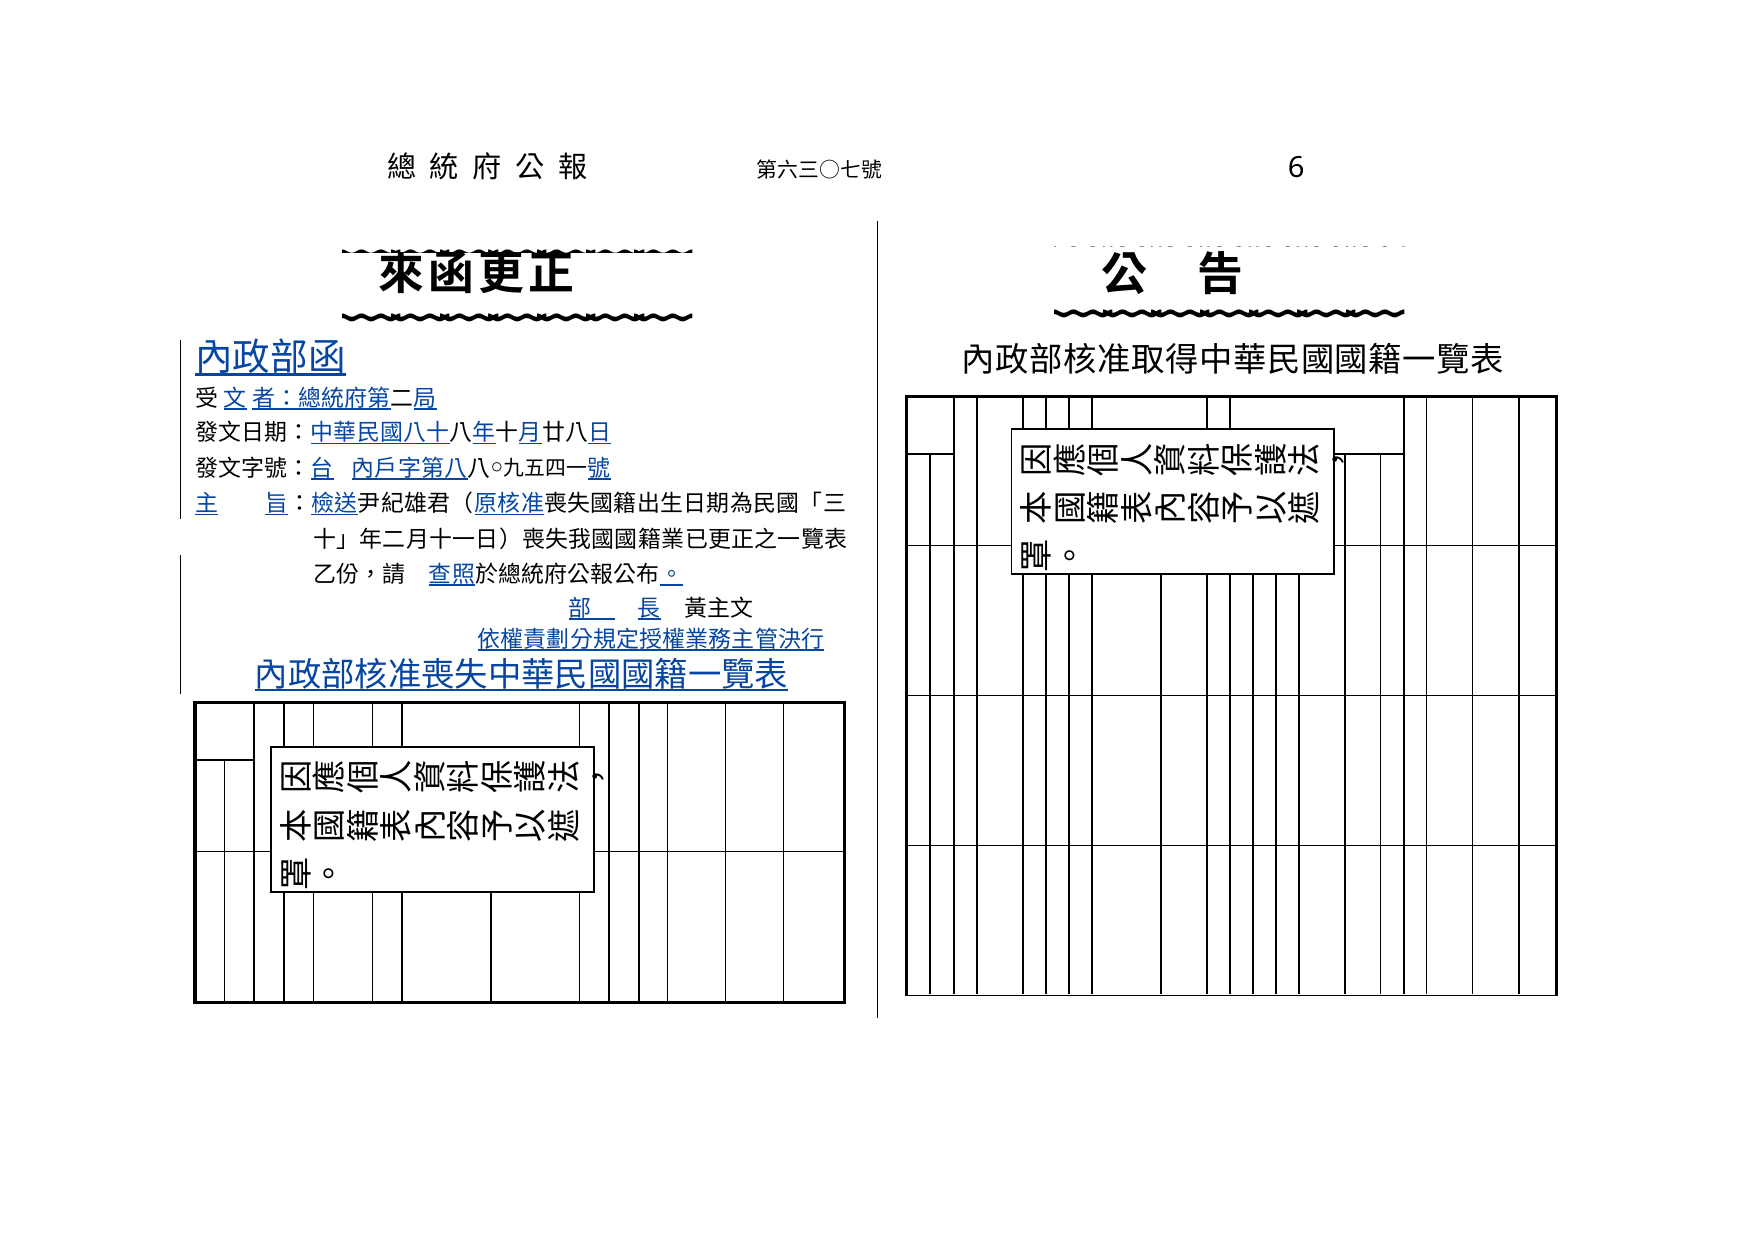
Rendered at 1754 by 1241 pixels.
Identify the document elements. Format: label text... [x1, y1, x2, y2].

table_cell [492, 893, 520, 1001]
table_header [1070, 398, 1091, 428]
table_cell [1300, 846, 1322, 994]
table_cell [1162, 696, 1184, 844]
table_cell [1322, 846, 1344, 994]
table_cell [1381, 455, 1403, 544]
table_cell [1520, 846, 1555, 994]
table_cell [1024, 696, 1045, 844]
table_cell [1496, 696, 1518, 844]
text 部 長 黃主文 [195, 590, 753, 622]
table_cell [285, 893, 313, 1001]
table_header [255, 704, 283, 851]
table_cell [1520, 696, 1555, 844]
table_cell [1138, 575, 1160, 694]
table_cell [1231, 846, 1252, 994]
table_cell [931, 455, 953, 544]
table_cell [1184, 846, 1206, 994]
table_cell [1093, 575, 1115, 694]
table_header ﹏﹏﹏﹏﹏﹏﹏ [340, 222, 852, 253]
table_cell [1208, 846, 1229, 994]
table_cell [1346, 546, 1380, 694]
table_cell [1115, 696, 1138, 844]
text 主 旨：檢送尹紀雄君（原核准喪失國籍出生日期為民國「三十」年二月十一日）喪失我國國籍業已更正之一覽表乙份，請 查照於總統府公報公布。 [195, 484, 847, 590]
table_header [1231, 398, 1403, 453]
table_cell [1047, 696, 1068, 844]
table_cell [1300, 575, 1322, 694]
table_cell [1405, 696, 1426, 844]
text 內政部核准取得中華民國國籍一覽表 [907, 330, 1559, 382]
table_cell [1496, 546, 1518, 694]
table_cell [1138, 696, 1160, 844]
table_header [784, 704, 843, 851]
table_cell [1520, 546, 1555, 694]
table_cell [1381, 696, 1403, 844]
table_cell [1047, 575, 1068, 694]
table_cell [1254, 575, 1275, 694]
table_cell [904, 299, 1051, 317]
table_header [285, 704, 313, 746]
table_cell [1254, 846, 1275, 994]
table_header [1427, 398, 1472, 544]
table_cell [1024, 575, 1045, 694]
table_cell [1346, 846, 1380, 994]
table_cell [1254, 696, 1275, 844]
table_cell [1047, 846, 1068, 994]
table_cell [1346, 455, 1380, 544]
table_cell [343, 893, 372, 1001]
table_cell [755, 852, 783, 1001]
table_cell 來函更正 [340, 253, 852, 297]
table_cell [610, 852, 638, 1001]
table_cell [1322, 696, 1344, 844]
table_cell [197, 761, 224, 851]
table_cell [978, 546, 1000, 694]
table_cell [225, 852, 253, 1001]
table_cell [955, 546, 976, 694]
table_header [1405, 398, 1426, 544]
table_cell [798, 852, 812, 1001]
table_cell [1496, 846, 1518, 994]
table_cell [904, 247, 1051, 299]
table_cell [1473, 846, 1496, 994]
table_cell [1231, 696, 1252, 844]
table_cell [640, 852, 667, 1001]
table_cell [1000, 696, 1022, 844]
table_header [197, 704, 253, 759]
table_cell [255, 852, 283, 1001]
table_header [610, 704, 638, 851]
table_cell [1405, 546, 1426, 694]
table_cell [1450, 546, 1472, 694]
text 內政部核准喪失中華民國國籍一覽表 [195, 653, 847, 694]
table_header [668, 704, 725, 851]
table_header [726, 704, 783, 851]
table_cell [1381, 546, 1403, 694]
table_header [908, 398, 953, 453]
table_cell [1231, 575, 1252, 694]
table_header [314, 704, 372, 746]
table_cell [550, 893, 579, 1001]
table_header [192, 222, 340, 253]
table_header [904, 222, 1051, 247]
table_cell [192, 297, 340, 340]
table_cell [931, 696, 953, 844]
text 發文日期：中華民國八十八年十月廿八日 [195, 413, 847, 449]
table_cell [403, 893, 432, 1001]
table_cell [1381, 846, 1403, 994]
table_cell [1300, 696, 1322, 844]
table_cell [1138, 846, 1160, 994]
table_cell [1427, 846, 1450, 994]
table_header [1024, 398, 1045, 428]
table_header [580, 704, 608, 851]
text 依權責劃分規定授權業務主管決行 [195, 622, 824, 653]
table_cell [668, 852, 697, 1001]
text 發文字號：台內戶字第八八○九五四一號 [195, 449, 847, 484]
table_cell [1405, 846, 1426, 994]
table_cell [225, 761, 253, 851]
table_cell [908, 846, 929, 994]
table_cell [908, 455, 929, 544]
table_cell [1346, 696, 1380, 844]
table_cell [373, 893, 401, 1001]
table_header [640, 704, 667, 851]
table_cell [1277, 696, 1298, 844]
table_cell [978, 846, 1000, 994]
table_cell [1115, 846, 1138, 994]
table_header [1093, 398, 1206, 428]
table_cell [1450, 696, 1472, 844]
table_cell [931, 846, 953, 994]
table_cell [1427, 546, 1450, 694]
table_cell [726, 852, 754, 1001]
table_cell 公告 [1051, 247, 1564, 299]
table_cell [1335, 455, 1344, 461]
table_cell [908, 546, 929, 694]
table_cell [192, 253, 340, 297]
table_cell [1093, 696, 1115, 844]
table_cell [1184, 696, 1206, 844]
table_cell [1000, 846, 1022, 994]
table_cell [1070, 696, 1091, 844]
table_cell [520, 893, 550, 1001]
table_cell [314, 893, 343, 1001]
table_cell ﹏﹏﹏﹏﹏﹏﹏ [1051, 299, 1564, 317]
table_cell [1000, 546, 1022, 694]
table_header [978, 398, 1022, 544]
table_cell [1335, 459, 1344, 544]
text 內政部函 [195, 340, 847, 378]
table_cell [1024, 846, 1045, 994]
table_cell [1473, 696, 1496, 844]
table_header ﹏﹏﹏﹏﹏﹏﹏ [1051, 222, 1564, 247]
table_cell [580, 852, 608, 1001]
table_cell [1162, 846, 1184, 994]
table_header [1520, 398, 1555, 544]
table_header [403, 704, 579, 746]
table_cell [1208, 696, 1229, 844]
table_cell [1070, 846, 1091, 994]
table_header [1473, 398, 1518, 544]
table_cell [1093, 846, 1115, 994]
table_header [955, 398, 976, 544]
table_cell [1115, 575, 1138, 694]
table_cell [1208, 575, 1229, 694]
table_header [1208, 398, 1229, 428]
table_cell [1162, 575, 1184, 694]
table_header [1047, 398, 1068, 428]
table_cell ﹏﹏﹏﹏﹏﹏﹏ [340, 297, 852, 340]
table_cell [784, 852, 798, 1001]
table_header [373, 704, 401, 746]
table_cell [1277, 846, 1298, 994]
table_cell [1450, 846, 1472, 994]
table_cell [908, 696, 929, 844]
table_cell [1427, 696, 1450, 844]
text 受 文 者：總統府第二局 [195, 378, 847, 413]
table_cell [1322, 546, 1344, 694]
table_cell [1070, 575, 1091, 694]
table_cell [827, 852, 843, 1001]
table_cell [931, 546, 953, 694]
table_cell [197, 852, 224, 1001]
table_cell [978, 696, 1000, 844]
table_cell [1277, 575, 1298, 694]
table_cell [1184, 575, 1206, 694]
table_cell [955, 846, 976, 994]
table_cell [697, 852, 725, 1001]
table_cell [461, 893, 490, 1001]
table_cell [1473, 546, 1496, 694]
table_cell [432, 893, 461, 1001]
table_cell [955, 696, 976, 844]
table_cell [813, 852, 827, 1001]
